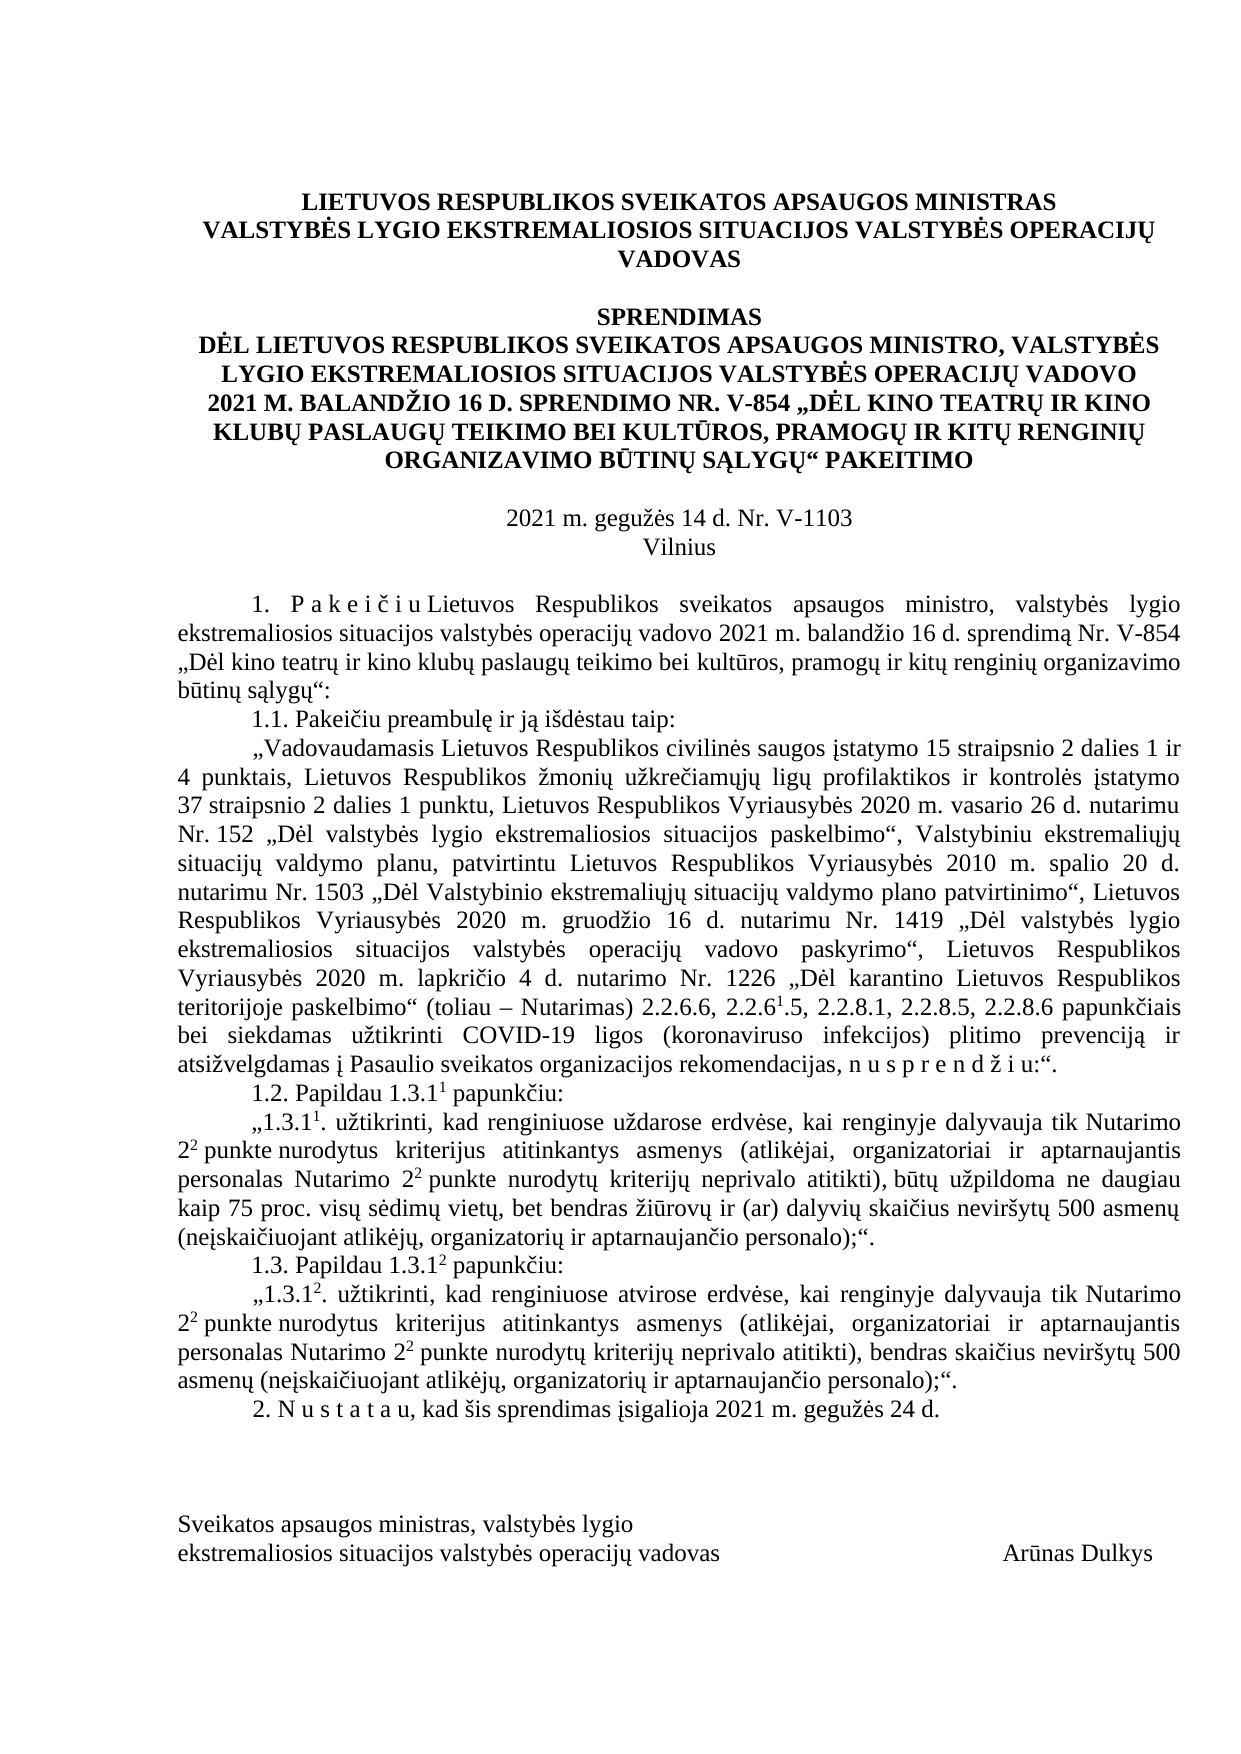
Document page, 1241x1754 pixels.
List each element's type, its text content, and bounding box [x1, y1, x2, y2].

text „1.3.12. užtikrinti, kad renginiuose atvirose erdvėse, kai renginyje dalyvauja tik Nutarimo 22 punkte nurodytus kriterijus atitinkantys asmenys (atlikėjai, organizatoriai ir aptarnaujantis personalas Nutarimo 22 punkte nurodytų kriterijų neprivalo atitikti), bendras skaičius neviršytų 500 asmenų (neįskaičiuojant atlikėjų, organizatorių ir aptarnaujančio personalo);“. [177, 1279, 1181, 1394]
text 1.1. Pakeičiu preambulę ir ją išdėstau taip: [177, 704, 1181, 733]
text DĖL LIETUVOS RESPUBLIKOS SVEIKATOS APSAUGOS MINISTRO, VALSTYBĖS LYGIO EKSTREMALIOSIOS SITUACIJOS VALSTYBĖS OPERACIJŲ VADOVO 2021 M. BALANDŽIO 16 D. SPRENDIMO NR. V-854 „DĖL KINO TEATRŲ IR KINO KLUBŲ PASLAUGŲ TEIKIMO BEI KULTŪROS, PRAMOGŲ IR KITŲ RENGINIŲ ORGANIZAVIMO BŪTINŲ SĄLYGŲ“ PAKEITIMO [177, 330, 1181, 474]
text „1.3.11. užtikrinti, kad renginiuose uždarose erdvėse, kai renginyje dalyvauja tik Nutarimo 22 punkte nurodytus kriterijus atitinkantys asmenys (atlikėjai, organizatoriai ir aptarnaujantis personalas Nutarimo 22 punkte nurodytų kriterijų neprivalo atitikti), būtų užpildoma ne daugiau kaip 75 proc. visų sėdimų vietų, bet bendras žiūrovų ir (ar) dalyvių skaičius neviršytų 500 asmenų (neįskaičiuojant atlikėjų, organizatorių ir aptarnaujančio personalo);“. [177, 1107, 1181, 1250]
text „Vadovaudamasis Lietuvos Respublikos civilinės saugos įstatymo 15 straipsnio 2 dalies 1 ir 4 punktais, Lietuvos Respublikos žmonių užkrečiamųjų ligų profilaktikos ir kontrolės įstatymo 37 straipsnio 2 dalies 1 punktu, Lietuvos Respublikos Vyriausybės 2020 m. vasario 26 d. nutarimu Nr. 152 „Dėl valstybės lygio ekstremaliosios situacijos paskelbimo“, Valstybiniu ekstremaliųjų situacijų valdymo planu, patvirtintu Lietuvos Respublikos Vyriausybės 2010 m. spalio 20 d. nutarimu Nr. 1503 „Dėl Valstybinio ekstremaliųjų situacijų valdymo plano patvirtinimo“, Lietuvos Respublikos Vyriausybės 2020 m. gruodžio 16 d. nutarimu Nr. 1419 „Dėl valstybės lygio ekstremaliosios situacijos valstybės operacijų vadovo paskyrimo“, Lietuvos Respublikos Vyriausybės 2020 m. lapkričio 4 d. nutarimo Nr. 1226 „Dėl karantino Lietuvos Respublikos teritorijoje paskelbimo“ (toliau – Nutarimas) 2.2.6.6, 2.2.61.5, 2.2.8.1, 2.2.8.5, 2.2.8.6 papunkčiais bei siekdamas užtikrinti COVID-19 ligos (koronaviruso infekcijos) plitimo prevenciją ir atsižvelgdamas į Pasaulio sveikatos organizacijos rekomendacijas, n u s p r e n d ž i u:“. [177, 733, 1181, 1078]
text LIETUVOS RESPUBLIKOS SVEIKATOS APSAUGOS MINISTRAS [177, 187, 1181, 215]
text Vilnius [177, 532, 1181, 560]
text 1.2. Papildau 1.3.11 papunkčiu: [177, 1078, 1181, 1107]
text SPRENDIMAS [177, 302, 1181, 330]
text 1.3. Papildau 1.3.12 papunkčiu: [177, 1250, 1181, 1279]
text 2. N u s t a t a u, kad šis sprendimas įsigalioja 2021 m. gegužės 24 d. [177, 1394, 1181, 1423]
text VALSTYBĖS LYGIO EKSTREMALIOSIOS SITUACIJOS VALSTYBĖS OPERACIJŲ VADOVAS [177, 215, 1181, 273]
text ekstremaliosios situacijos valstybės operacijų vadovas Arūnas Dulkys [177, 1538, 1181, 1567]
text 2021 m. gegužės 14 d. Nr. V-1103 [177, 503, 1181, 532]
text 1. P a k e i č i u Lietuvos Respublikos sveikatos apsaugos ministro, valstybės lygio ekstremaliosios situacijos valstybės operacijų vadovo 2021 m. balandžio 16 d. sprendimą Nr. V-854 „Dėl kino teatrų ir kino klubų paslaugų teikimo bei kultūros, pramogų ir kitų renginių organizavimo būtinų sąlygų“: [177, 589, 1181, 704]
text Sveikatos apsaugos ministras, valstybės lygio [177, 1509, 1181, 1538]
